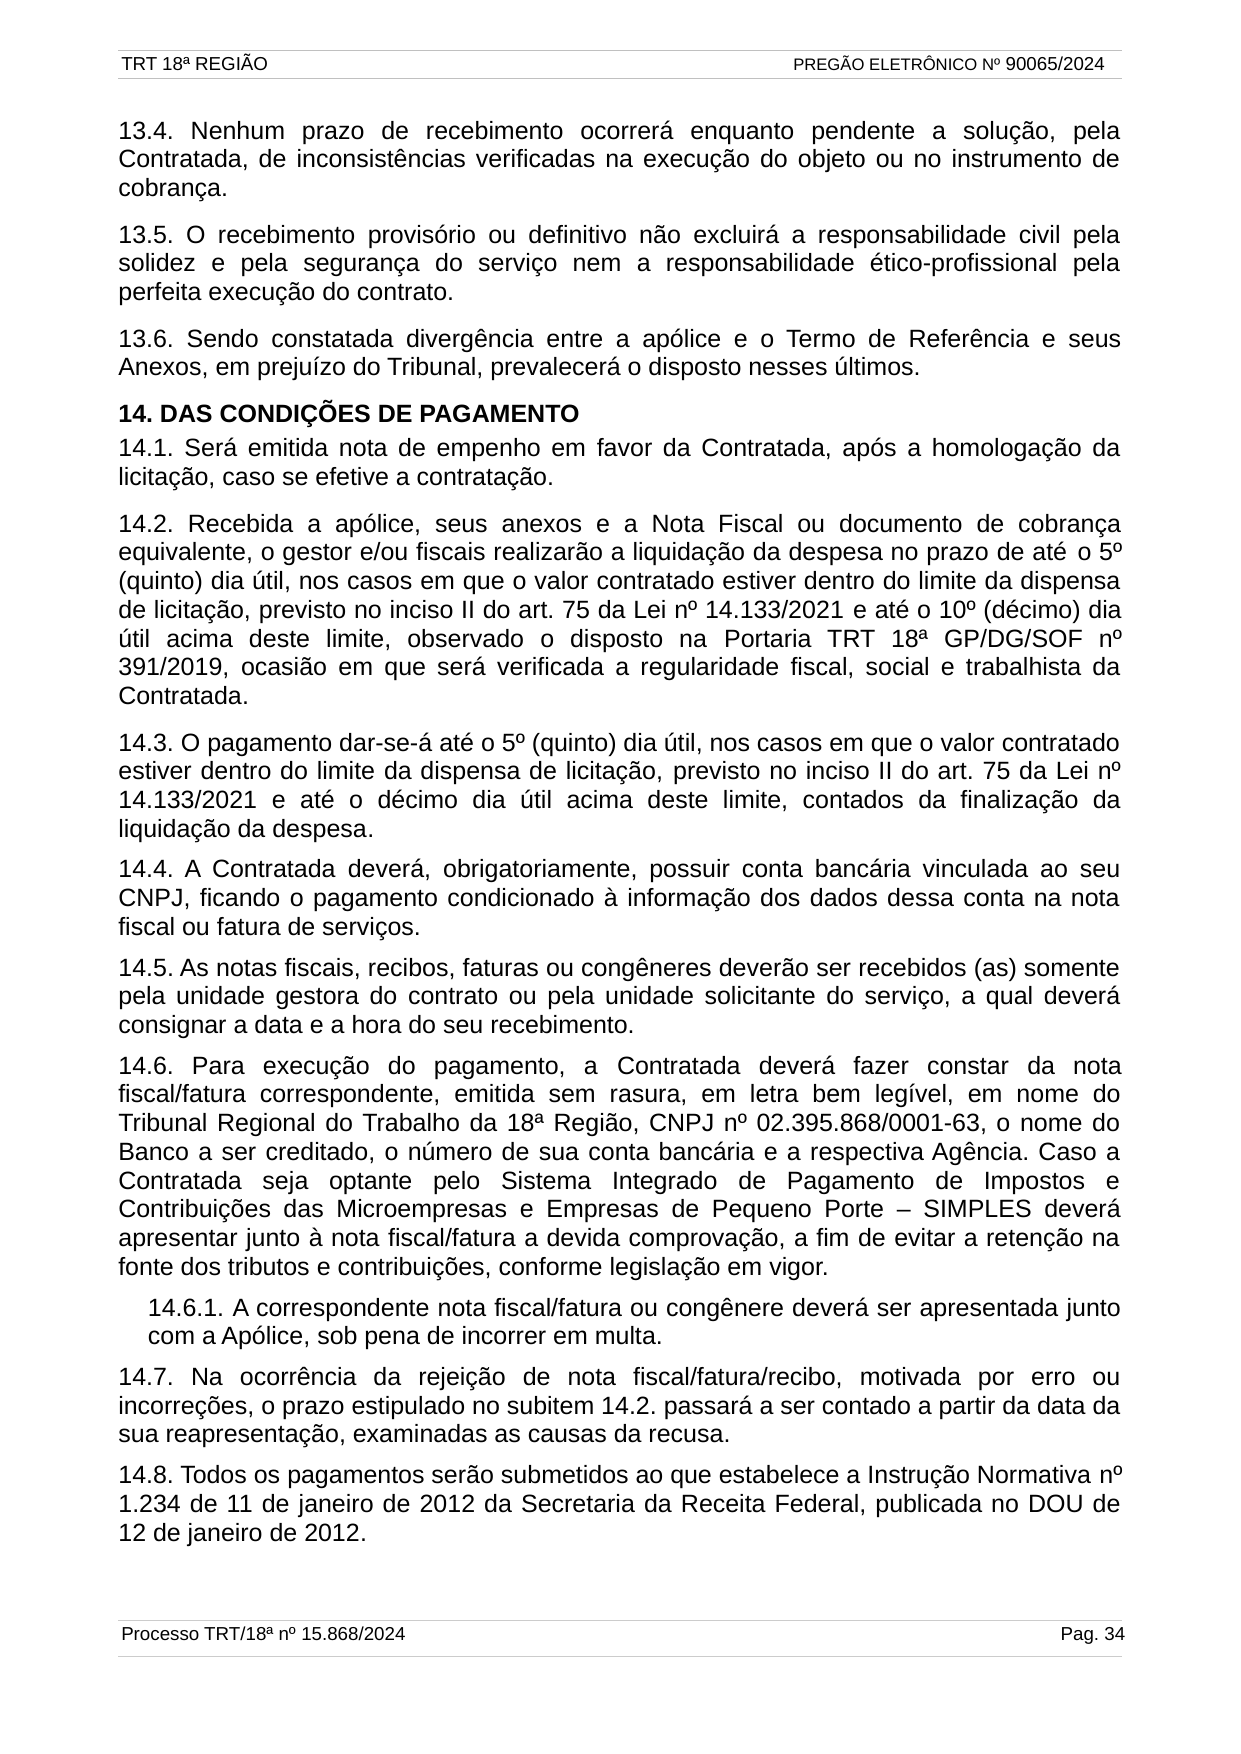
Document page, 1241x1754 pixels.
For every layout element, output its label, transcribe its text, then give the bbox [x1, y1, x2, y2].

text 14.4. A Contratada deverá, obrigatoriamente, possuir conta bancária vinculada ao seu CNPJ, ficando o pagamento condicionado à informação dos dados dessa conta na nota fiscal ou fatura de serviços. [118, 854, 1122, 941]
text 14.2. Recebida a apólice, seus anexos e a Nota Fiscal ou documento de cobrança equivalente, o gestor e/ou fiscais realizarão a liquidação da despesa no prazo de até o 5º (quinto) dia útil, nos casos em que o valor contratado estiver dentro do limite da dispensa de licitação, previsto no inciso II do art. 75 da Lei nº 14.133/2021 e até o 10º (décimo) dia útil acima deste limite, observado o disposto na Portaria TRT 18ª GP/DG/SOF nº 391/2019, ocasião em que será verificada a regularidade fiscal, social e trabalhista da Contratada. [118, 509, 1122, 710]
text 14.3. O pagamento dar-se-á até o 5º (quinto) dia útil, nos casos em que o valor contratado estiver dentro do limite da dispensa de licitação, previsto no inciso II do art. 75 da Lei nº 14.133/2021 e até o décimo dia útil acima deste limite, contados da finalização da liquidação da despesa. [118, 728, 1122, 843]
text 14.1. Será emitida nota de empenho em favor da Contratada, após a homologação da licitação, caso se efetive a contratação. [118, 433, 1122, 491]
text 14. DAS CONDIÇÕES DE PAGAMENTO [118, 399, 1122, 427]
text 14.6.1. A correspondente nota fiscal/fatura ou congênere deverá ser apresentada junto com a Apólice, sob pena de incorrer em multa. [148, 1293, 1122, 1350]
list 13.4. Nenhum prazo de recebimento ocorrerá enquanto pendente a solução, pela Contratada, de inconsistências verificadas na execução do objeto ou no instrumento de cobrança. [118, 116, 1122, 202]
list 13.5. O recebimento provisório ou definitivo não excluirá a responsabilidade civil pela solidez e pela segurança do serviço nem a responsabilidade ético-profissional pela perfeita execução do contrato. [118, 219, 1122, 306]
list 13.6. Sendo constatada divergência entre a apólice e o Termo de Referência e seus Anexos, em prejuízo do Tribunal, prevalecerá o disposto nesses últimos. [118, 323, 1122, 381]
text 14.8. Todos os pagamentos serão submetidos ao que estabelece a Instrução Normativa nº 1.234 de 11 de janeiro de 2012 da Secretaria da Receita Federal, publicada no DOU de 12 de janeiro de 2012. [118, 1460, 1122, 1546]
text 14.7. Na ocorrência da rejeição de nota fiscal/fatura/recibo, motivada por erro ou incorreções, o prazo estipulado no subitem 14.2. passará a ser contado a partir da data da sua reapresentação, examinadas as causas da recusa. [118, 1362, 1122, 1448]
text 14.5. As notas fiscais, recibos, faturas ou congêneres deverão ser recebidos (as) somente pela unidade gestora do contrato ou pela unidade solicitante do serviço, a qual deverá consignar a data e a hora do seu recebimento. [118, 953, 1122, 1039]
text 14.6. Para execução do pagamento, a Contratada deverá fazer constar da nota fiscal/fatura correspondente, emitida sem rasura, em letra bem legível, em nome do Tribunal Regional do Trabalho da 18ª Região, CNPJ nº 02.395.868/0001-63, o nome do Banco a ser creditado, o número de sua conta bancária e a respectiva Agência. Caso a Contratada seja optante pelo Sistema Integrado de Pagamento de Impostos e Contribuições das Microempresas e Empresas de Pequeno Porte – SIMPLES deverá apresentar junto à nota fiscal/fatura a devida comprovação, a fim de evitar a retenção na fonte dos tributos e contribuições, conforme legislação em vigor. [118, 1051, 1122, 1281]
